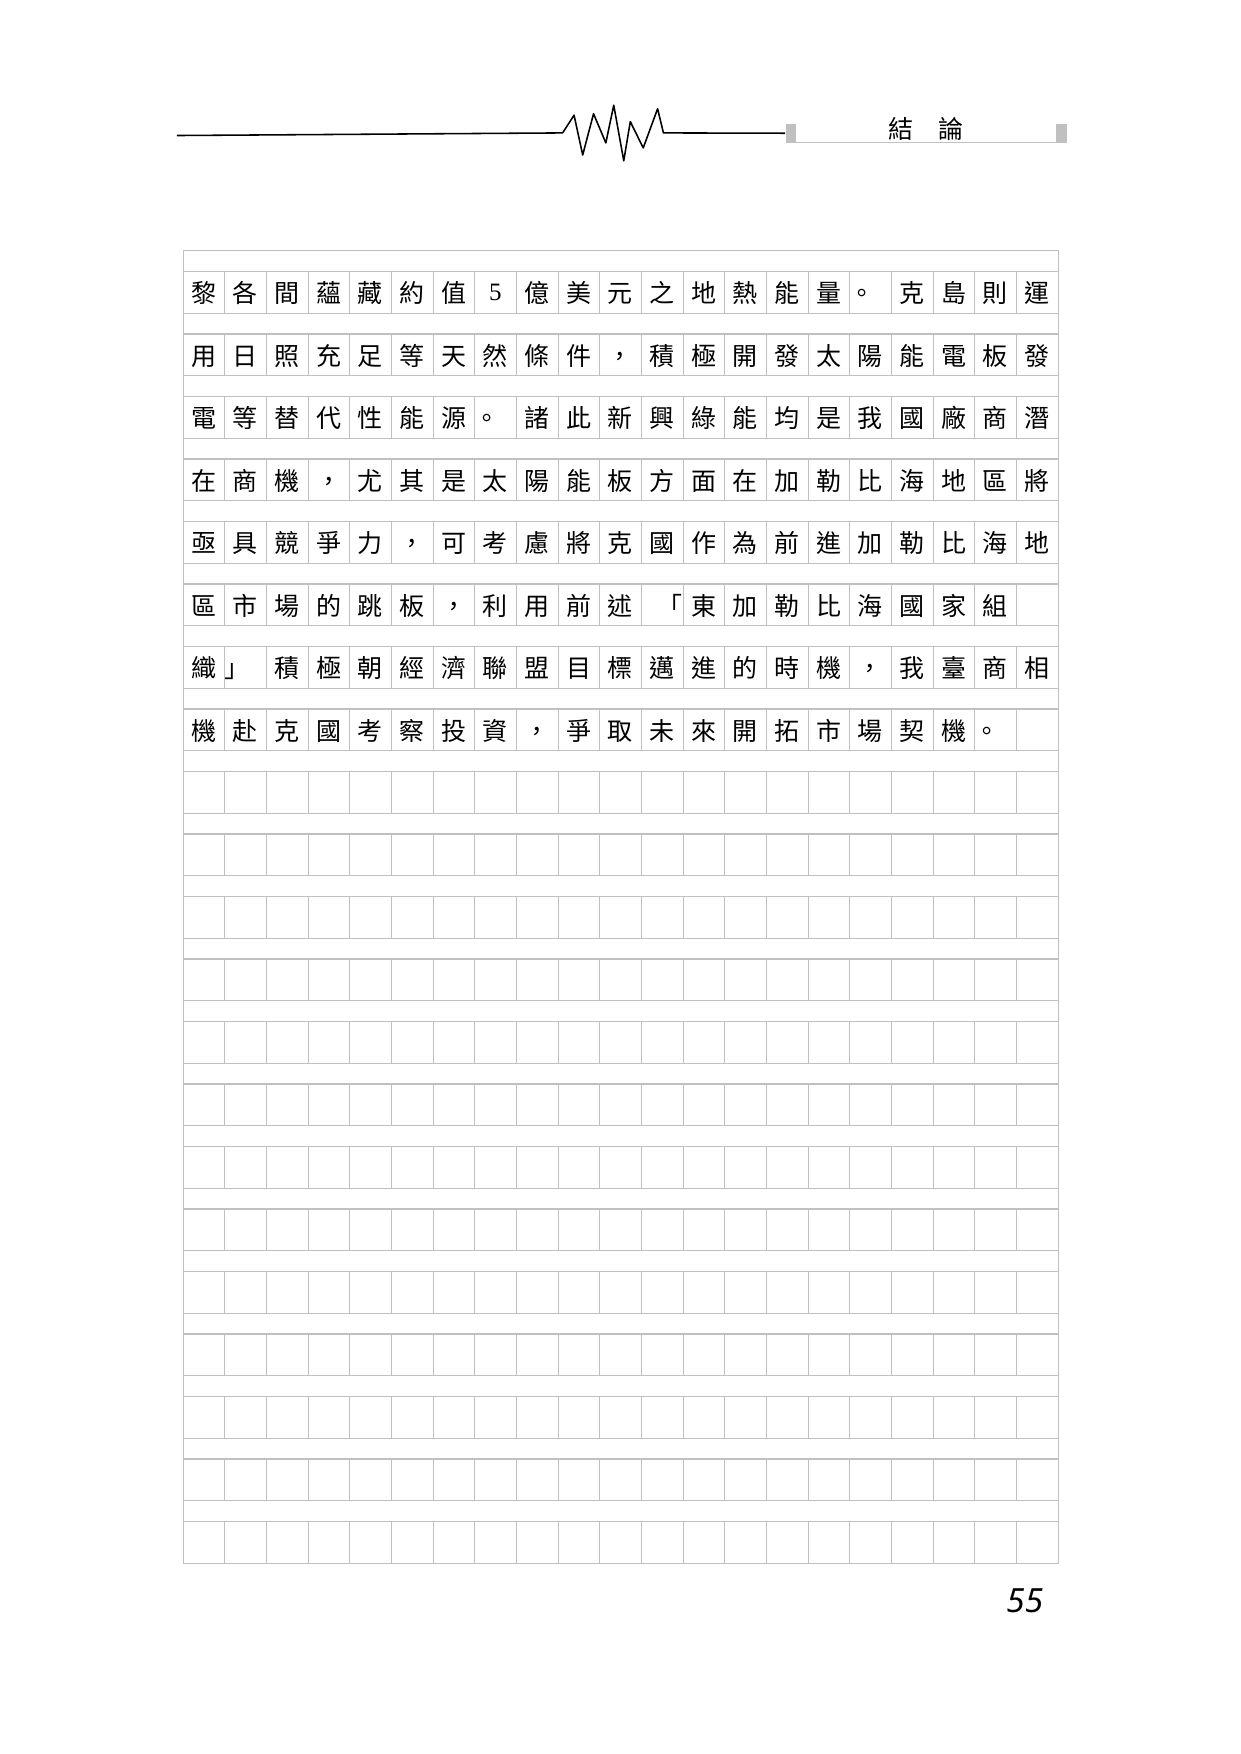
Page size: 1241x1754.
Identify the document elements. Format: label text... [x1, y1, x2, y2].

text 由於克國並無石油資源，爰與委內瑞拉簽署「加勒比海石油協定」（Petro Caribe Agreement），向委國購買較廉價石油，其電力供應多仰賴燃油發電，該項龐大電力支出費用成為克國外債主要來源之一，因此克國政府無不積極思考開發替代性能源，例如在尼島發展地熱能源，根據世界銀行評估報告指出，克國兩島間以及尼島與美屬波多黎各間蘊藏約值5億美元之地熱能量。克島則運用日照充足等天然條件，積極開發太陽能電板發電等替代性能源。諸此新興綠能均是我國廠商潛在商機，尤其是太陽能板方面在加勒比海地區將亟具競爭力，可考慮將克國作為前進加勒比海地區市場的跳板，利用前述「東加勒比海國家組織」積極朝經濟聯盟目標邁進的時機，我臺商相機赴克國考察投資，爭取未來開拓市場契機。 [184, 439, 1058, 458]
text 由於克國並無石油資源，爰與委內瑞拉簽署「加勒比海石油協定」（Petro Caribe Agreement），向委國購買較廉價石油，其電力供應多仰賴燃油發電，該項龐大電力支出費用成為克國外債主要來源之一，因此克國政府無不積極思考開發替代性能源，例如在尼島發展地熱能源，根據世界銀行評估報告指出，克國兩島間以及尼島與美屬波多黎各間蘊藏約值5億美元之地熱能量。克島則運用日照充足等天然條件，積極開發太陽能電板發電等替代性能源。諸此新興綠能均是我國廠商潛在商機，尤其是太陽能板方面在加勒比海地區將亟具競爭力，可考慮將克國作為前進加勒比海地區市場的跳板，利用前述「東加勒比海國家組織」積極朝經濟聯盟目標邁進的時機，我臺商相機赴克國考察投資，爭取未來開拓市場契機。 [184, 314, 1058, 333]
text 由於克國並無石油資源，爰與委內瑞拉簽署「加勒比海石油協定」（Petro Caribe Agreement），向委國購買較廉價石油，其電力供應多仰賴燃油發電，該項龐大電力支出費用成為克國外債主要來源之一，因此克國政府無不積極思考開發替代性能源，例如在尼島發展地熱能源，根據世界銀行評估報告指出，克國兩島間以及尼島與美屬波多黎各間蘊藏約值5億美元之地熱能量。克島則運用日照充足等天然條件，積極開發太陽能電板發電等替代性能源。諸此新興綠能均是我國廠商潛在商機，尤其是太陽能板方面在加勒比海地區將亟具競爭力，可考慮將克國作為前進加勒比海地區市場的跳板，利用前述「東加勒比海國家組織」積極朝經濟聯盟目標邁進的時機，我臺商相機赴克國考察投資，爭取未來開拓市場契機。 [184, 501, 1058, 521]
text 由於克國並無石油資源，爰與委內瑞拉簽署「加勒比海石油協定」（Petro Caribe Agreement），向委國購買較廉價石油，其電力供應多仰賴燃油發電，該項龐大電力支出費用成為克國外債主要來源之一，因此克國政府無不積極思考開發替代性能源，例如在尼島發展地熱能源，根據世界銀行評估報告指出，克國兩島間以及尼島與美屬波多黎各間蘊藏約值5億美元之地熱能量。克島則運用日照充足等天然條件，積極開發太陽能電板發電等替代性能源。諸此新興綠能均是我國廠商潛在商機，尤其是太陽能板方面在加勒比海地區將亟具競爭力，可考慮將克國作為前進加勒比海地區市場的跳板，利用前述「東加勒比海國家組織」積極朝經濟聯盟目標邁進的時機，我臺商相機赴克國考察投資，爭取未來開拓市場契機。 [184, 376, 1058, 396]
text 由於克國並無石油資源，爰與委內瑞拉簽署「加勒比海石油協定」（Petro Caribe Agreement），向委國購買較廉價石油，其電力供應多仰賴燃油發電，該項龐大電力支出費用成為克國外債主要來源之一，因此克國政府無不積極思考開發替代性能源，例如在尼島發展地熱能源，根據世界銀行評估報告指出，克國兩島間以及尼島與美屬波多黎各間蘊藏約值5億美元之地熱能量。克島則運用日照充足等天然條件，積極開發太陽能電板發電等替代性能源。諸此新興綠能均是我國廠商潛在商機，尤其是太陽能板方面在加勒比海地區將亟具競爭力，可考慮將克國作為前進加勒比海地區市場的跳板，利用前述「東加勒比海國家組織」積極朝經濟聯盟目標邁進的時機，我臺商相機赴克國考察投資，爭取未來開拓市場契機。 [184, 251, 1058, 271]
text 由於克國並無石油資源，爰與委內瑞拉簽署「加勒比海石油協定」（Petro Caribe Agreement），向委國購買較廉價石油，其電力供應多仰賴燃油發電，該項龐大電力支出費用成為克國外債主要來源之一，因此克國政府無不積極思考開發替代性能源，例如在尼島發展地熱能源，根據世界銀行評估報告指出，克國兩島間以及尼島與美屬波多黎各間蘊藏約值5億美元之地熱能量。克島則運用日照充足等天然條件，積極開發太陽能電板發電等替代性能源。諸此新興綠能均是我國廠商潛在商機，尤其是太陽能板方面在加勒比海地區將亟具競爭力，可考慮將克國作為前進加勒比海地區市場的跳板，利用前述「東加勒比海國家組織」積極朝經濟聯盟目標邁進的時機，我臺商相機赴克國考察投資，爭取未來開拓市場契機。 [184, 626, 1058, 646]
text 由於克國並無石油資源，爰與委內瑞拉簽署「加勒比海石油協定」（Petro Caribe Agreement），向委國購買較廉價石油，其電力供應多仰賴燃油發電，該項龐大電力支出費用成為克國外債主要來源之一，因此克國政府無不積極思考開發替代性能源，例如在尼島發展地熱能源，根據世界銀行評估報告指出，克國兩島間以及尼島與美屬波多黎各間蘊藏約值5億美元之地熱能量。克島則運用日照充足等天然條件，積極開發太陽能電板發電等替代性能源。諸此新興綠能均是我國廠商潛在商機，尤其是太陽能板方面在加勒比海地區將亟具競爭力，可考慮將克國作為前進加勒比海地區市場的跳板，利用前述「東加勒比海國家組織」積極朝經濟聯盟目標邁進的時機，我臺商相機赴克國考察投資，爭取未來開拓市場契機。 [184, 564, 1058, 583]
text 由於克國並無石油資源，爰與委內瑞拉簽署「加勒比海石油協定」（Petro Caribe Agreement），向委國購買較廉價石油，其電力供應多仰賴燃油發電，該項龐大電力支出費用成為克國外債主要來源之一，因此克國政府無不積極思考開發替代性能源，例如在尼島發展地熱能源，根據世界銀行評估報告指出，克國兩島間以及尼島與美屬波多黎各間蘊藏約值5億美元之地熱能量。克島則運用日照充足等天然條件，積極開發太陽能電板發電等替代性能源。諸此新興綠能均是我國廠商潛在商機，尤其是太陽能板方面在加勒比海地區將亟具競爭力，可考慮將克國作為前進加勒比海地區市場的跳板，利用前述「東加勒比海國家組織」積極朝經濟聯盟目標邁進的時機，我臺商相機赴克國考察投資，爭取未來開拓市場契機。 [184, 689, 1058, 708]
